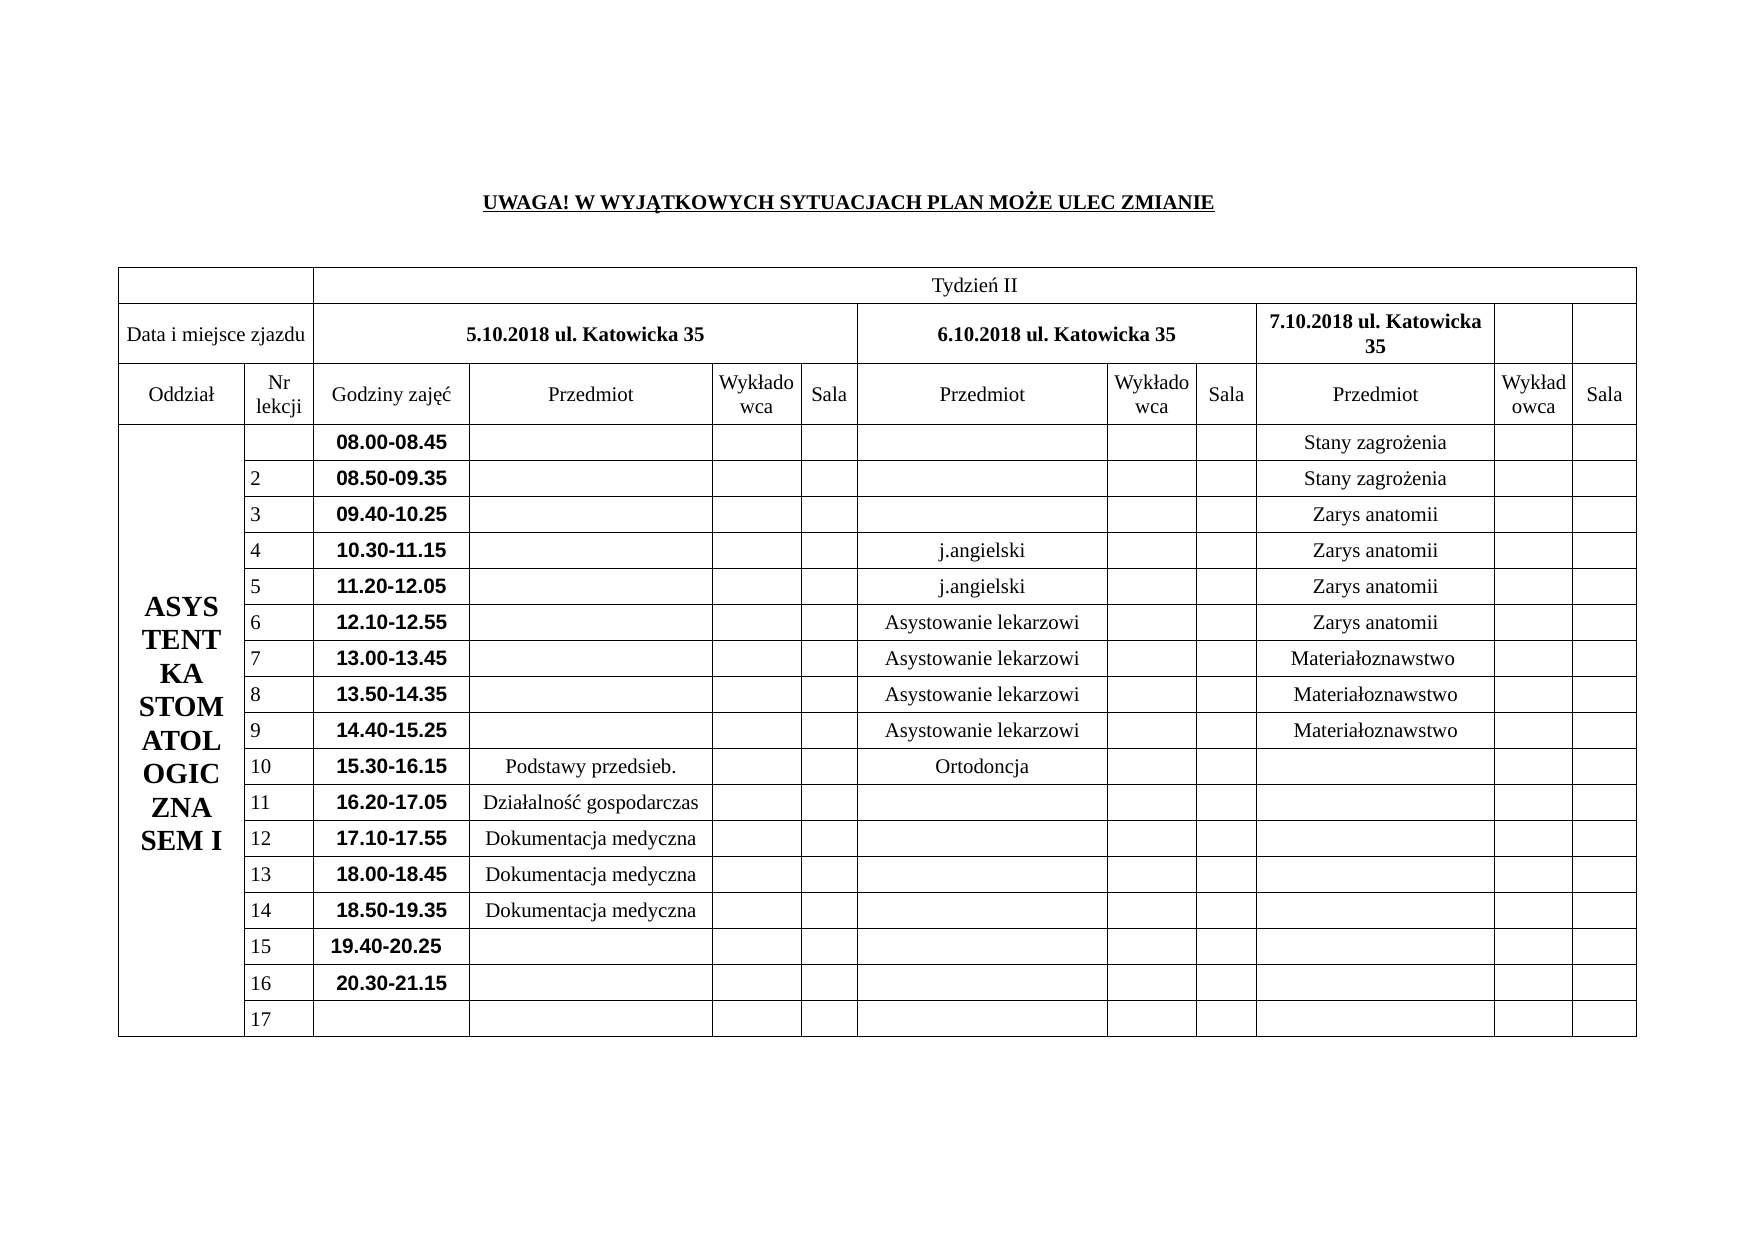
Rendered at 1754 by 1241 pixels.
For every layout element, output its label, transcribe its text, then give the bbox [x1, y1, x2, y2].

table_cell [1495, 857, 1572, 892]
table_cell [245, 425, 313, 459]
table_cell [802, 713, 857, 748]
table_cell [1573, 893, 1636, 928]
table_cell [470, 461, 712, 496]
table_cell [470, 713, 712, 748]
table_cell [1495, 893, 1572, 928]
table_cell [1573, 677, 1636, 712]
table_cell [1108, 929, 1196, 964]
table_cell [802, 821, 857, 856]
table_cell [713, 425, 801, 459]
table_cell [1573, 1001, 1636, 1036]
table_cell j.angielski [858, 533, 1107, 568]
table_cell [1495, 965, 1572, 1000]
table_cell [858, 893, 1107, 928]
table_cell [802, 1001, 857, 1036]
table_cell [470, 641, 712, 676]
table_cell [802, 677, 857, 712]
table_cell [1495, 677, 1572, 712]
table_cell 11 [245, 785, 313, 820]
table_cell [1197, 1001, 1256, 1036]
table_cell Zarys anatomii [1257, 497, 1494, 532]
table_cell Asystowanie lekarzowi [858, 641, 1107, 676]
table_cell 5 [245, 569, 313, 604]
table_cell 16 [245, 965, 313, 1000]
table_cell [1495, 605, 1572, 640]
table_cell [1573, 929, 1636, 964]
table_cell Zarys anatomii [1257, 533, 1494, 568]
table_cell [1257, 893, 1494, 928]
table_cell Sala [802, 364, 857, 423]
table_cell [1495, 641, 1572, 676]
table_cell [802, 965, 857, 1000]
table_cell [802, 929, 857, 964]
table_cell [1197, 965, 1256, 1000]
table_cell 17 [245, 1001, 313, 1036]
table_cell Oddział [119, 364, 244, 423]
table_cell [802, 569, 857, 604]
table_cell 13.00-13.45 [314, 641, 469, 676]
table_cell 11.20-12.05 [314, 569, 469, 604]
table_cell [1257, 785, 1494, 820]
table_cell [802, 533, 857, 568]
table_cell 09.40-10.25 [314, 497, 469, 532]
table_cell [1573, 857, 1636, 892]
table_cell Zarys anatomii [1257, 605, 1494, 640]
table_cell [858, 965, 1107, 1000]
text UWAGA! W WYJĄTKOWYCH SYTUACJACH PLAN MOŻE ULEC ZMIANIE [118, 190, 1636, 214]
table_cell 5.10.2018 ul. Katowicka 35 [314, 304, 857, 363]
table_cell [1495, 425, 1572, 459]
table_cell [713, 749, 801, 784]
table_cell [1573, 821, 1636, 856]
table_cell 19.40-20.25 [314, 929, 469, 964]
table_cell [1495, 304, 1572, 363]
table_cell 12 [245, 821, 313, 856]
table_cell [1257, 1001, 1494, 1036]
table_cell Dokumentacja medyczna [470, 857, 712, 892]
table_cell [802, 641, 857, 676]
table_cell Przedmiot [858, 364, 1107, 423]
table_cell [470, 1001, 712, 1036]
table_cell [713, 605, 801, 640]
table_cell 20.30-21.15 [314, 965, 469, 1000]
table_cell [858, 785, 1107, 820]
table_cell 2 [245, 461, 313, 496]
table_cell 10.30-11.15 [314, 533, 469, 568]
table_cell [1197, 461, 1256, 496]
table_cell Asystowanie lekarzowi [858, 713, 1107, 748]
table_cell [470, 497, 712, 532]
table_cell 08.00-08.45 [314, 425, 469, 459]
table_cell 15.30-16.15 [314, 749, 469, 784]
table_cell 12.10-12.55 [314, 605, 469, 640]
table_cell [1573, 785, 1636, 820]
table_cell [470, 533, 712, 568]
table_cell [802, 857, 857, 892]
table_cell [470, 569, 712, 604]
table_cell [1495, 461, 1572, 496]
table_cell [1495, 569, 1572, 604]
table_cell 7.10.2018 ul. Katowicka 35 [1257, 304, 1494, 363]
table_cell [1257, 749, 1494, 784]
table_cell [858, 425, 1107, 459]
table_cell [1197, 821, 1256, 856]
table_cell [713, 569, 801, 604]
table_cell [713, 641, 801, 676]
table_cell [470, 605, 712, 640]
table_cell 10 [245, 749, 313, 784]
table_cell [1495, 1001, 1572, 1036]
table_cell Sala [1573, 364, 1636, 423]
table_cell [1573, 461, 1636, 496]
table_cell [858, 821, 1107, 856]
table_cell [1257, 821, 1494, 856]
table_cell 15 [245, 929, 313, 964]
table_cell [1495, 533, 1572, 568]
table_cell [1108, 533, 1196, 568]
table_cell 6 [245, 605, 313, 640]
table_cell [802, 893, 857, 928]
table_cell [1495, 785, 1572, 820]
table_cell Wykładowca [1495, 364, 1572, 423]
table_cell Nr lekcji [245, 364, 313, 423]
table_cell 3 [245, 497, 313, 532]
table_cell [1495, 821, 1572, 856]
table_cell [1573, 965, 1636, 1000]
table_cell [1108, 893, 1196, 928]
table_cell [1257, 929, 1494, 964]
table_cell [1573, 425, 1636, 459]
table_cell [802, 785, 857, 820]
table_cell [713, 497, 801, 532]
table_cell [470, 929, 712, 964]
table_cell [1108, 785, 1196, 820]
table_cell [1197, 929, 1256, 964]
table_cell [1495, 749, 1572, 784]
table_cell Stany zagrożenia [1257, 461, 1494, 496]
table_cell Działalność gospodarczas [470, 785, 712, 820]
table_cell [1573, 749, 1636, 784]
table_header Tydzień II [314, 268, 1636, 303]
table_cell [802, 497, 857, 532]
table_cell [1108, 461, 1196, 496]
table_cell [1108, 641, 1196, 676]
table_cell 14 [245, 893, 313, 928]
table_cell [1108, 605, 1196, 640]
table_cell [1257, 965, 1494, 1000]
table_cell [1108, 1001, 1196, 1036]
table_cell 18.50-19.35 [314, 893, 469, 928]
table_cell [713, 461, 801, 496]
table_cell [1197, 857, 1256, 892]
table_cell [1197, 713, 1256, 748]
table_cell 7 [245, 641, 313, 676]
table_cell [1495, 713, 1572, 748]
table_cell Asystowanie lekarzowi [858, 605, 1107, 640]
table_cell [1108, 713, 1196, 748]
table_cell Wykładowca [1108, 364, 1196, 423]
table_cell 13.50-14.35 [314, 677, 469, 712]
table_cell [858, 929, 1107, 964]
table_cell Dokumentacja medyczna [470, 893, 712, 928]
table_cell [858, 857, 1107, 892]
table_cell 8 [245, 677, 313, 712]
table_cell Podstawy przedsieb. [470, 749, 712, 784]
table_cell Przedmiot [470, 364, 712, 423]
table_cell [713, 1001, 801, 1036]
table_cell [1108, 497, 1196, 532]
table_cell 9 [245, 713, 313, 748]
table_cell [802, 749, 857, 784]
table_cell [1108, 965, 1196, 1000]
table_cell [1197, 677, 1256, 712]
table_cell Wykładowca [713, 364, 801, 423]
table_cell [1573, 605, 1636, 640]
table_cell [1108, 677, 1196, 712]
table_cell Stany zagrożenia [1257, 425, 1494, 459]
table_cell Materiałoznawstwo [1257, 641, 1494, 676]
table_cell [713, 713, 801, 748]
table_cell Sala [1197, 364, 1256, 423]
table_cell 17.10-17.55 [314, 821, 469, 856]
table_cell Materiałoznawstwo [1257, 677, 1494, 712]
table_cell [1197, 641, 1256, 676]
table_cell [1573, 569, 1636, 604]
table_cell [1108, 569, 1196, 604]
table_cell [470, 965, 712, 1000]
table_header [119, 268, 313, 303]
table_cell [1573, 641, 1636, 676]
table_cell [1197, 749, 1256, 784]
table_cell [713, 533, 801, 568]
table_cell 14.40-15.25 [314, 713, 469, 748]
table_cell [802, 461, 857, 496]
table_cell 18.00-18.45 [314, 857, 469, 892]
table_cell [1495, 497, 1572, 532]
table_cell [858, 461, 1107, 496]
table_cell [858, 497, 1107, 532]
table_cell [1573, 304, 1636, 363]
table_cell [1573, 497, 1636, 532]
table_cell 08.50-09.35 [314, 461, 469, 496]
table_cell [713, 857, 801, 892]
table_cell [1108, 749, 1196, 784]
table_cell 4 [245, 533, 313, 568]
table_cell [713, 929, 801, 964]
table_cell [713, 965, 801, 1000]
table_cell [1197, 425, 1256, 459]
table_cell ASYSTENTKA STOMATOLOGICZNA SEM I [119, 425, 244, 1036]
table_cell Dokumentacja medyczna [470, 821, 712, 856]
table_cell [713, 677, 801, 712]
table_cell Przedmiot [1257, 364, 1494, 423]
table_cell Zarys anatomii [1257, 569, 1494, 604]
table_cell 6.10.2018 ul. Katowicka 35 [858, 304, 1256, 363]
table_cell [713, 893, 801, 928]
table_cell 13 [245, 857, 313, 892]
table_cell [1108, 821, 1196, 856]
table_cell Materiałoznawstwo [1257, 713, 1494, 748]
table_cell [1573, 533, 1636, 568]
table_cell Data i miejsce zjazdu [119, 304, 313, 363]
table_cell [1495, 929, 1572, 964]
table_cell [1573, 713, 1636, 748]
table_cell [1108, 425, 1196, 459]
table_cell [1197, 605, 1256, 640]
table_cell [470, 677, 712, 712]
table_cell [713, 785, 801, 820]
table_cell [1197, 893, 1256, 928]
table_cell [802, 425, 857, 459]
table_cell Ortodoncja [858, 749, 1107, 784]
table_cell [314, 1001, 469, 1036]
table_cell [1197, 569, 1256, 604]
table_cell [1257, 857, 1494, 892]
table_cell [1108, 857, 1196, 892]
table_cell [858, 1001, 1107, 1036]
table_cell Godziny zajęć [314, 364, 469, 423]
table_cell [470, 425, 712, 459]
table_cell j.angielski [858, 569, 1107, 604]
table_cell [802, 605, 857, 640]
table_cell [1197, 533, 1256, 568]
table_cell [1197, 785, 1256, 820]
table_cell [713, 821, 801, 856]
table_cell Asystowanie lekarzowi [858, 677, 1107, 712]
table_cell 16.20-17.05 [314, 785, 469, 820]
table_cell [1197, 497, 1256, 532]
